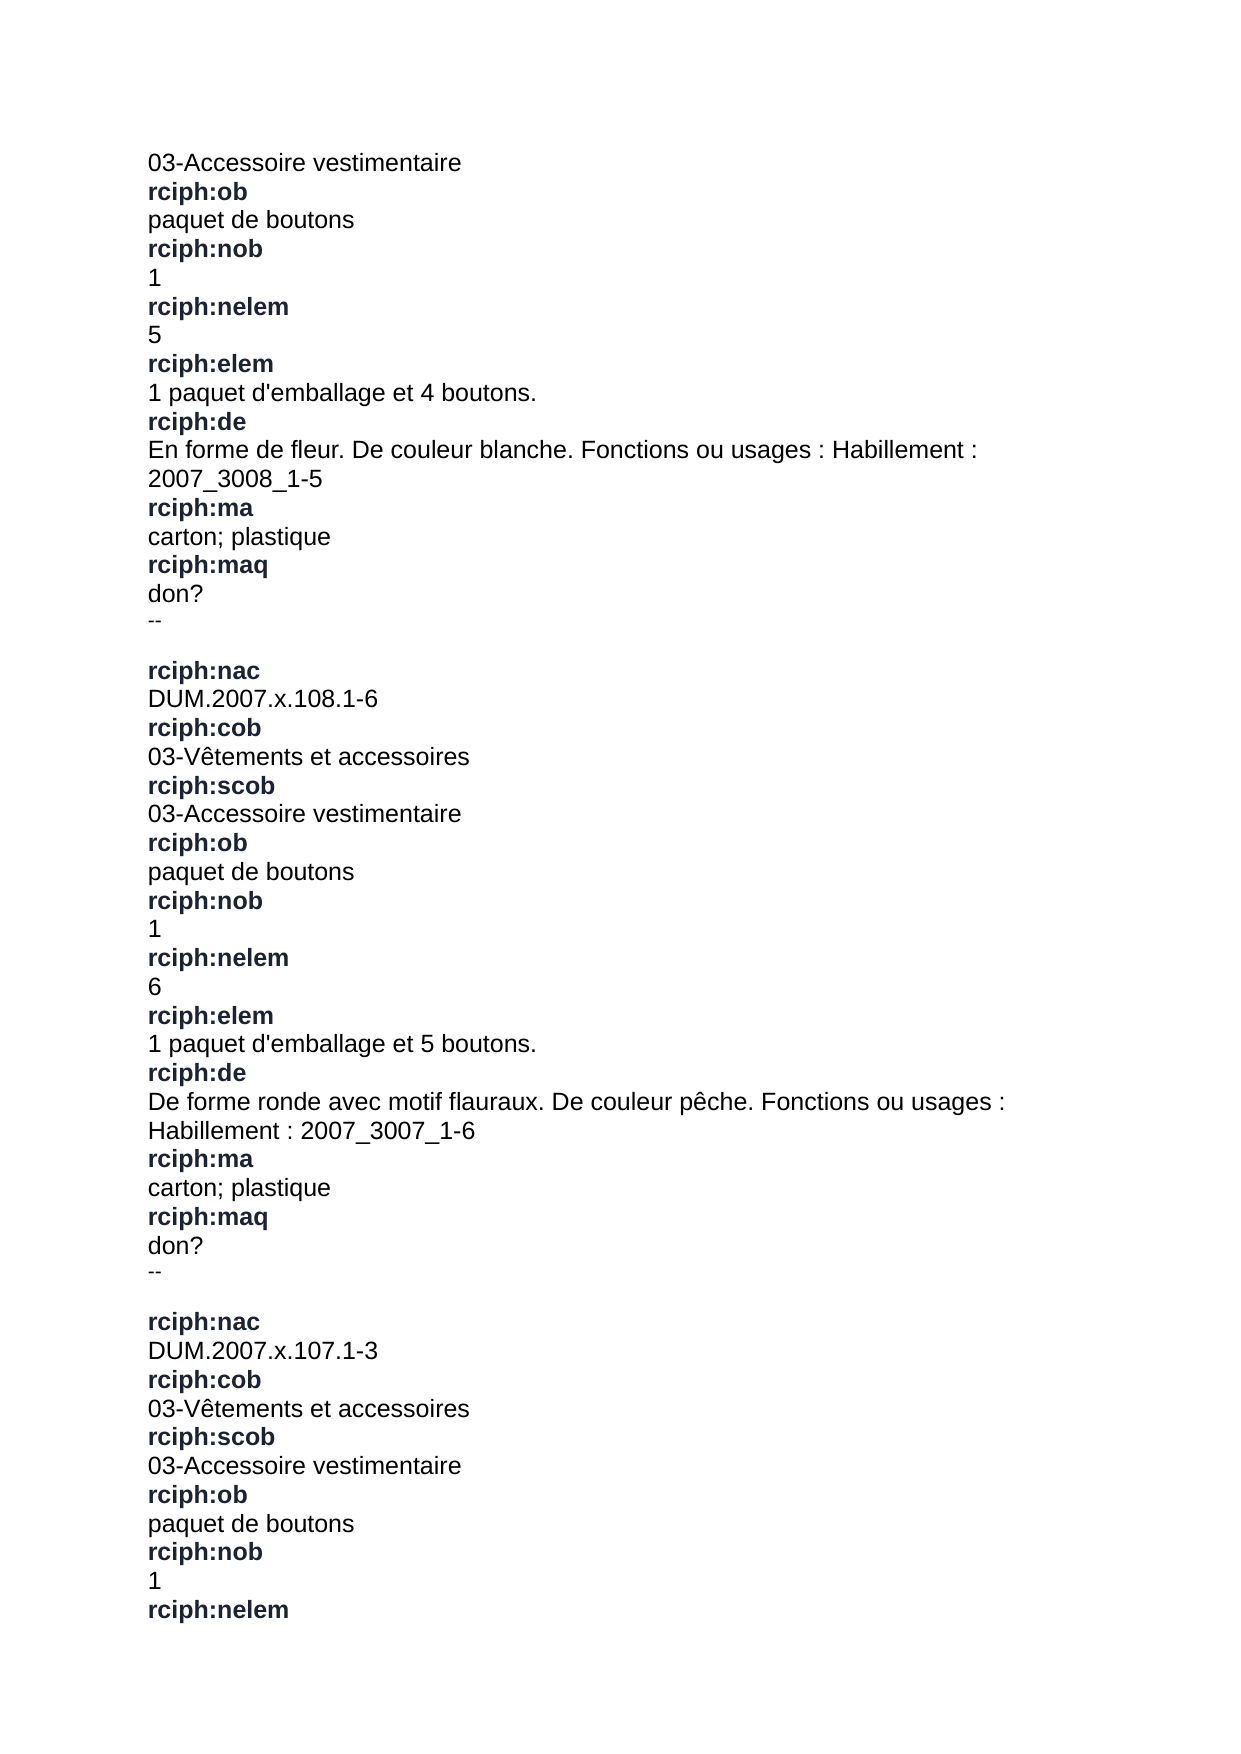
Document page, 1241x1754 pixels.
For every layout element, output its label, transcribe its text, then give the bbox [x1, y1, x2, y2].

text rciph:elem [148, 1001, 1092, 1029]
text rciph:nelem [148, 943, 1092, 972]
text paquet de boutons [148, 857, 1092, 886]
text 6 [148, 972, 1092, 1001]
text rciph:maq [148, 550, 1092, 579]
text 1 [148, 1566, 1092, 1595]
text 03-Vêtements et accessoires [148, 1393, 1092, 1422]
text DUM.2007.x.108.1-6 [148, 684, 1092, 713]
text carton; plastique [148, 521, 1092, 550]
text En forme de fleur. De couleur blanche. Fonctions ou usages : Habillement : 2007_3008_1-5 [148, 435, 1092, 493]
text 1 [148, 263, 1092, 291]
text rciph:cob [148, 1365, 1092, 1393]
text rciph:elem [148, 349, 1092, 378]
text 1 [148, 914, 1092, 943]
text De forme ronde avec motif flauraux. De couleur pêche. Fonctions ou usages : Habillement : 2007_3007_1-6 [148, 1087, 1092, 1144]
text rciph:ob [148, 828, 1092, 857]
text 03-Vêtements et accessoires [148, 742, 1092, 771]
text 03-Accessoire vestimentaire [148, 799, 1092, 828]
text -- [148, 1259, 1092, 1283]
text rciph:de [148, 406, 1092, 435]
text rciph:ob [148, 1480, 1092, 1508]
text rciph:maq [148, 1202, 1092, 1231]
text rciph:nac [148, 1307, 1092, 1336]
text rciph:nelem [148, 1595, 1092, 1623]
text rciph:ma [148, 493, 1092, 521]
text rciph:cob [148, 713, 1092, 742]
text paquet de boutons [148, 205, 1092, 234]
text don? [148, 1231, 1092, 1259]
text 5 [148, 320, 1092, 349]
text rciph:nob [148, 1537, 1092, 1566]
text -- [148, 608, 1092, 632]
text 1 paquet d'emballage et 5 boutons. [148, 1029, 1092, 1058]
text rciph:ma [148, 1144, 1092, 1173]
text rciph:scob [148, 1422, 1092, 1451]
text 03-Accessoire vestimentaire [148, 148, 1092, 176]
text 1 paquet d'emballage et 4 boutons. [148, 378, 1092, 406]
text rciph:ob [148, 176, 1092, 205]
text rciph:nob [148, 886, 1092, 914]
text carton; plastique [148, 1173, 1092, 1202]
text rciph:nac [148, 656, 1092, 684]
text rciph:nelem [148, 291, 1092, 320]
text 03-Accessoire vestimentaire [148, 1451, 1092, 1480]
text rciph:de [148, 1058, 1092, 1087]
text paquet de boutons [148, 1508, 1092, 1537]
text rciph:nob [148, 234, 1092, 263]
text rciph:scob [148, 771, 1092, 799]
text don? [148, 579, 1092, 608]
text DUM.2007.x.107.1-3 [148, 1336, 1092, 1365]
